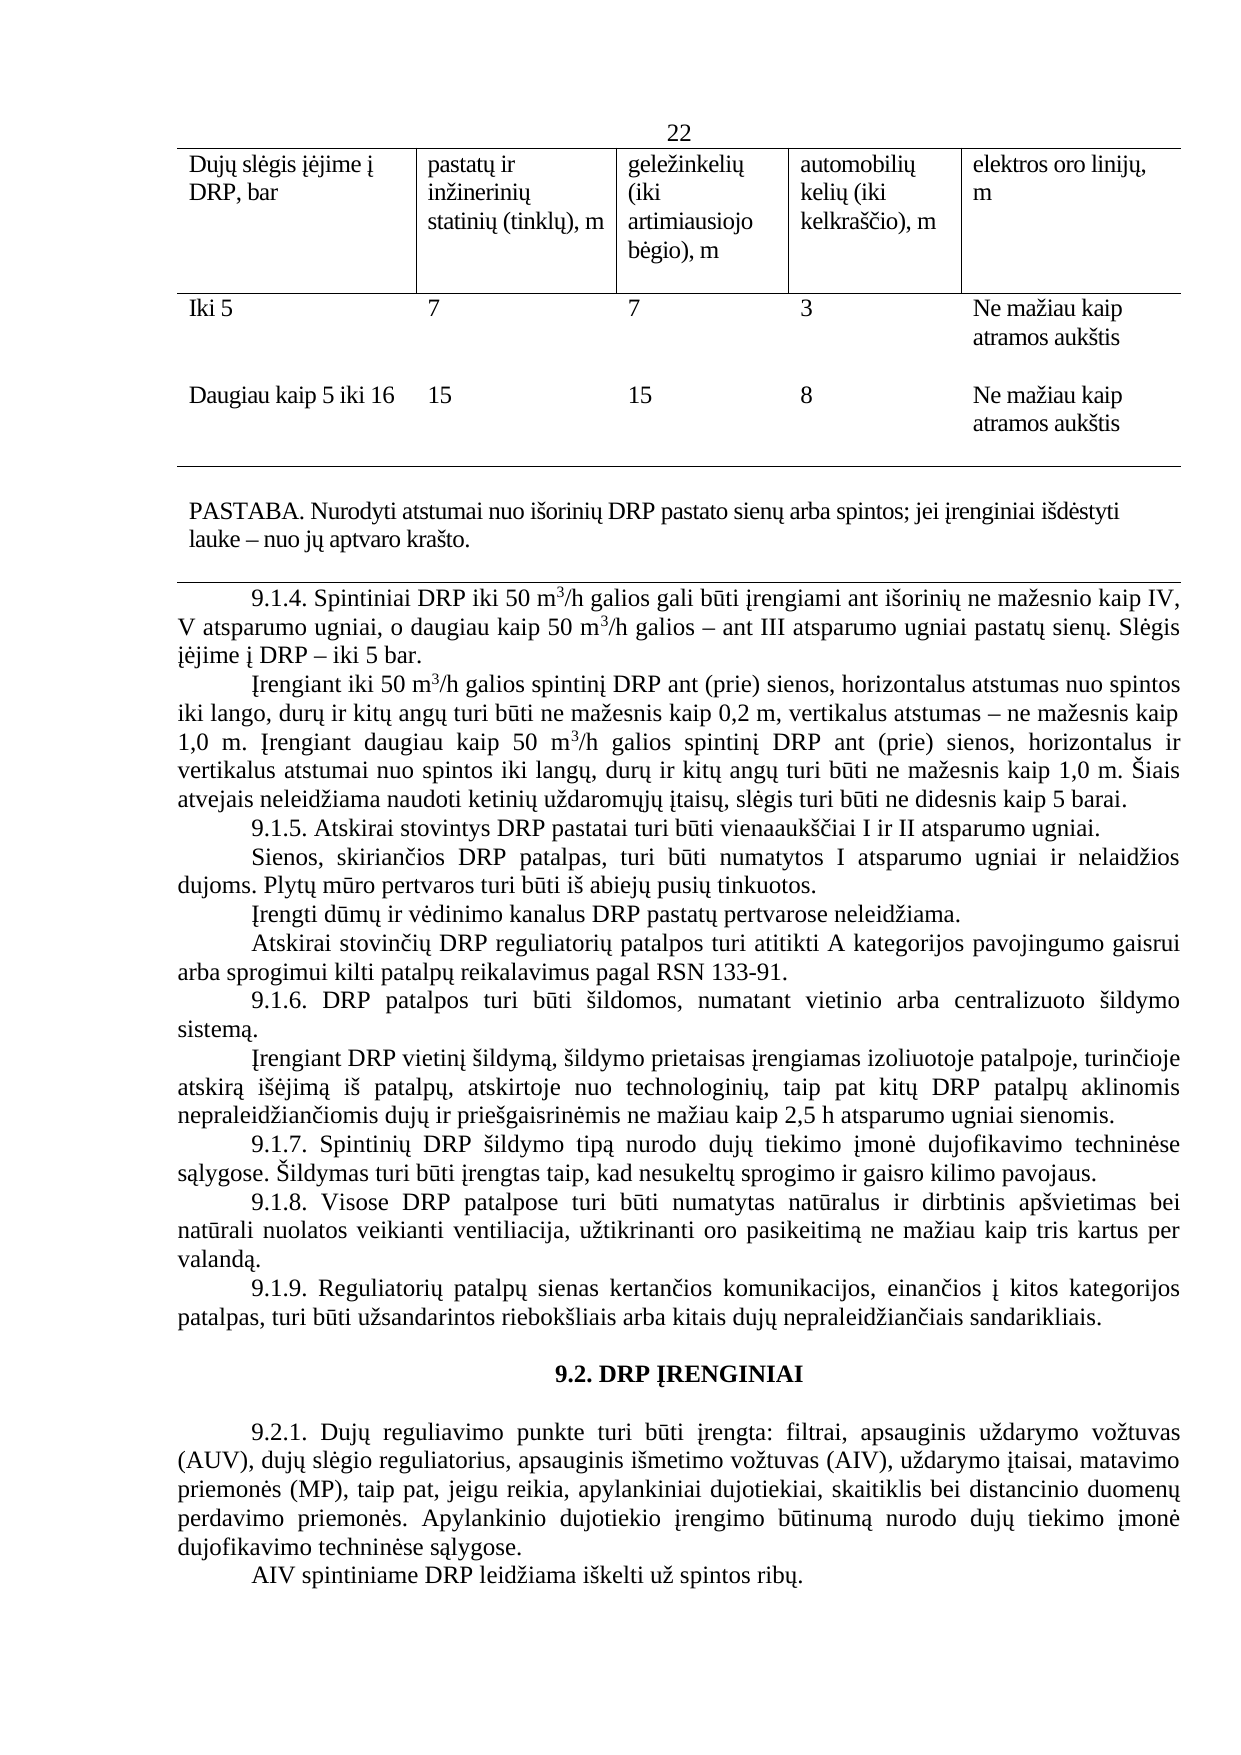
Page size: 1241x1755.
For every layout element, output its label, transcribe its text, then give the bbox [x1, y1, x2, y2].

table_cell 3 [789, 294, 961, 351]
table_cell [417, 264, 616, 292]
table_cell Iki 5 [177, 294, 416, 351]
table_cell [962, 264, 1181, 292]
table_cell [616, 437, 789, 466]
table_cell [961, 351, 1181, 380]
table_cell automobilių kelių (iki kelkraščio), m [789, 149, 961, 264]
table_cell pastatų ir inžinerinių statinių (tinklų), m [417, 149, 616, 264]
text Įrengti dūmų ir vėdinimo kanalus DRP pastatų pertvarose neleidžiama. [177, 899, 1181, 928]
table_cell 15 [416, 380, 616, 437]
text 9.1.7. Spintinių DRP šildymo tipą nurodo dujų tiekimo įmonė dujofikavimo techninėse sąlygose. Šildymas turi būti įrengtas taip, kad nesukeltų sprogimo ir gaisro kilimo pavojaus. [177, 1129, 1181, 1187]
text 9.1.9. Reguliatorių patalpų sienas kertančios komunikacijos, einančios į kitos kategorijos patalpas, turi būti užsandarintos riebokšliais arba kitais dujų nepraleidžiančiais sandarikliais. [177, 1273, 1181, 1331]
table_cell geležinkelių (iki artimiausiojo bėgio), m [617, 149, 788, 264]
text 9.1.5. Atskirai stovintys DRP pastatai turi būti vienaaukščiai I ir II atsparumo ugniai. [177, 813, 1181, 842]
text 9.1.8. Visose DRP patalpose turi būti numatytas natūralus ir dirbtinis apšvietimas bei natūrali nuolatos veikianti ventiliacija, užtikrinanti oro pasikeitimą ne mažiau kaip tris kartus per valandą. [177, 1187, 1181, 1273]
text 9.2. DRP ĮRENGINIAI [177, 1359, 1181, 1388]
table_cell [177, 553, 416, 582]
table_cell [177, 264, 416, 292]
table_cell 15 [616, 380, 789, 437]
text 9.1.4. Spintiniai DRP iki 50 m3/h galios gali būti įrengiami ant išorinių ne mažesnio kaip IV, V atsparumo ugniai, o daugiau kaip 50 m3/h galios – ant III atsparumo ugniai pastatų sienų. Slėgis įėjime į DRP – iki 5 bar. [177, 583, 1181, 669]
table_cell [177, 467, 416, 496]
table_cell [789, 553, 961, 582]
text AIV spintiniame DRP leidžiama iškelti už spintos ribų. [177, 1561, 1181, 1589]
table_cell [416, 351, 616, 380]
table_cell [789, 351, 961, 380]
table_cell [789, 437, 961, 466]
text 9.1.6. DRP patalpos turi būti šildomos, numatant vietinio arba centralizuoto šildymo sistemą. [177, 986, 1181, 1043]
table_cell [416, 553, 616, 582]
table_cell 8 [789, 380, 961, 437]
table_cell [789, 264, 961, 292]
table_cell 7 [616, 294, 789, 351]
table_cell PASTABA. Nurodyti atstumai nuo išorinių DRP pastato sienų arba spintos; jei įrenginiai išdėstyti lauke – nuo jų aptvaro krašto. [177, 496, 1181, 553]
table_header Dujų slėgis įėjime į DRP, bar [177, 149, 416, 264]
text Sienos, skiriančios DRP patalpas, turi būti numatytos I atsparumo ugniai ir nelaidžios dujoms. Plytų mūro pertvaros turi būti iš abiejų pusių tinkuotos. [177, 842, 1181, 899]
table_cell [617, 264, 788, 292]
text Įrengiant DRP vietinį šildymą, šildymo prietaisas įrengiamas izoliuotoje patalpoje, turinčioje atskirą išėjimą iš patalpų, atskirtoje nuo technologinių, taip pat kitų DRP patalpų aklinomis nepraleidžiančiomis dujų ir priešgaisrinėmis ne mažiau kaip 2,5 h atsparumo ugniai sienomis. [177, 1043, 1181, 1129]
text 9.2.1. Dujų reguliavimo punkte turi būti įrengta: filtrai, apsauginis uždarymo vožtuvas (AUV), dujų slėgio reguliatorius, apsauginis išmetimo vožtuvas (AIV), uždarymo įtaisai, matavimo priemonės (MP), taip pat, jeigu reikia, apylankiniai dujotiekiai, skaitiklis bei distancinio duomenų perdavimo priemonės. Apylankinio dujotiekio įrengimo būtinumą nurodo dujų tiekimo įmonė dujofikavimo techninėse sąlygose. [177, 1417, 1181, 1561]
table_cell [961, 467, 1181, 496]
table_cell [177, 437, 416, 466]
table_cell [616, 351, 789, 380]
table_cell [789, 467, 961, 496]
table_cell Ne mažiau kaip atramos aukštis [961, 294, 1181, 351]
table_cell [616, 553, 789, 582]
text Atskirai stovinčių DRP reguliatorių patalpos turi atitikti A kategorijos pavojingumo gaisrui arba sprogimui kilti patalpų reikalavimus pagal RSN 133-91. [177, 928, 1181, 986]
table_cell [961, 553, 1181, 582]
table_cell [177, 351, 416, 380]
table_cell Daugiau kaip 5 iki 16 [177, 380, 416, 437]
table_cell Ne mažiau kaip atramos aukštis [961, 380, 1181, 437]
table_cell [961, 437, 1181, 466]
table_cell [616, 467, 789, 496]
table_cell [416, 437, 616, 466]
text Įrengiant iki 50 m3/h galios spintinį DRP ant (prie) sienos, horizontalus atstumas nuo spintos iki lango, durų ir kitų angų turi būti ne mažesnis kaip 0,2 m, vertikalus atstumas – ne mažesnis kaip 1,0 m. Įrengiant daugiau kaip 50 m3/h galios spintinį DRP ant (prie) sienos, horizontalus ir vertikalus atstumai nuo spintos iki langų, durų ir kitų angų turi būti ne mažesnis kaip 1,0 m. Šiais atvejais neleidžiama naudoti ketinių uždaromųjų įtaisų, slėgis turi būti ne didesnis kaip 5 barai. [177, 669, 1181, 813]
table_cell 7 [416, 294, 616, 351]
table_cell [416, 467, 616, 496]
table_cell elektros oro linijų, m [962, 149, 1181, 264]
